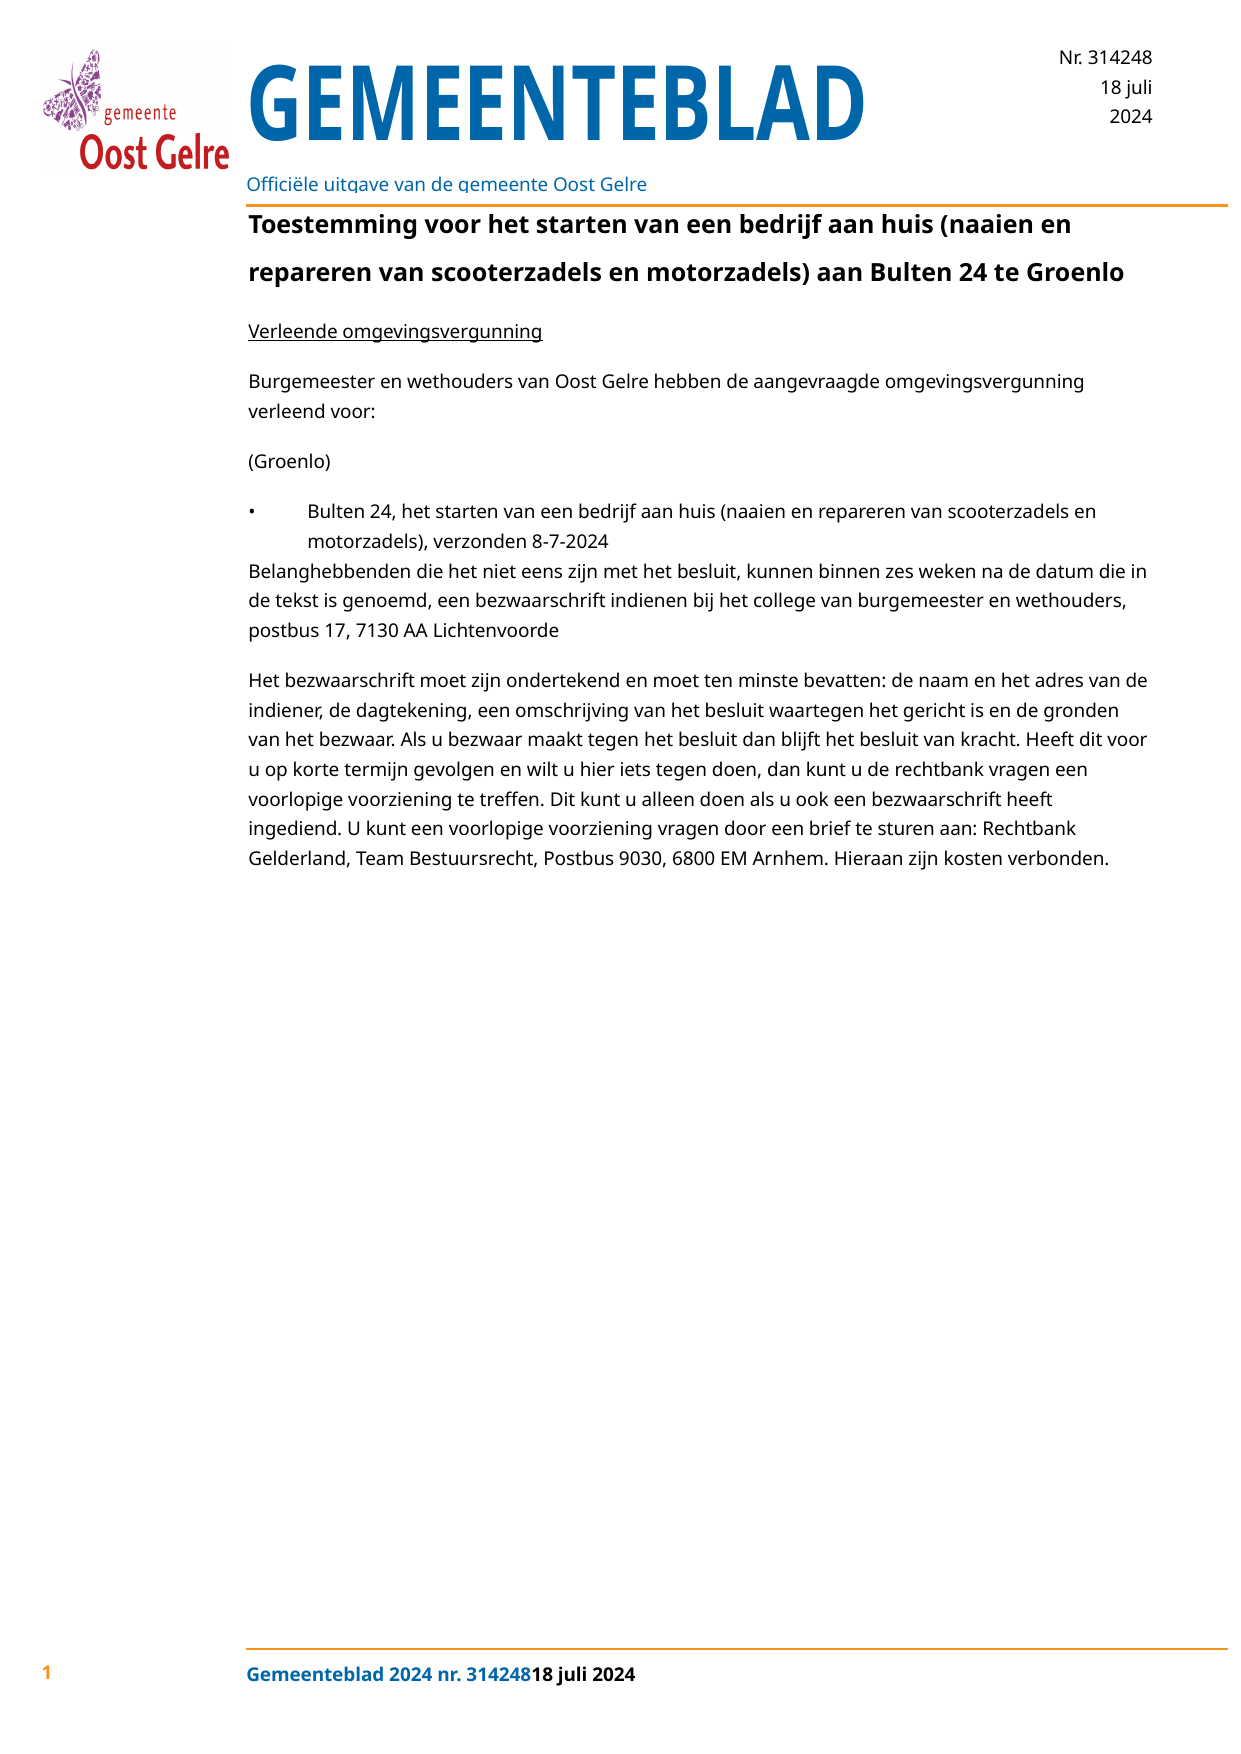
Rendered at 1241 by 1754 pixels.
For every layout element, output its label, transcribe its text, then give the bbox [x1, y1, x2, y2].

text Verleende omgevingsvergunning [248, 318, 1152, 344]
text Het bezwaarschrift moet zijn ondertekend en moet ten minste bevatten: de naam en het adres van de indiener, de dagtekening, een omschrijving van het besluit waartegen het gericht is en de gronden van het bezwaar. Als u bezwaar maakt tegen het besluit dan blijft het besluit van kracht. Heeft dit voor u op korte termijn gevolgen en wilt u hier iets tegen doen, dan kunt u de rechtbank vragen een voorlopige voorziening te treffen. Dit kunt u alleen doen als u ook een bezwaarschrift heeft ingediend. U kunt een voorlopige voorziening vragen door een brief te sturen aan: Rechtbank Gelderland, Team Bestuursrecht, Postbus 9030, 6800 EM Arnhem. Hieraan zijn kosten verbonden. [248, 667, 1152, 871]
picture [41, 47, 231, 172]
text Burgemeester en wethouders van Oost Gelre hebben de aangevraagde omgevingsvergunning verleend voor: [248, 368, 1152, 424]
list Bulten 24, het starten van een bedrijf aan huis (naaien en repareren van scooterzadels en motorzadels), verzonden 8-7-2024 [248, 499, 1152, 554]
text Toestemming voor het starten van een bedrijf aan huis (naaien en repareren van scooterzadels en motorzadels) aan Bulten 24 te Groenlo [248, 207, 1152, 288]
text (Groenlo) [248, 448, 1152, 474]
text Belanghebbenden die het niet eens zijn met het besluit, kunnen binnen zes weken na de datum die in de tekst is genoemd, een bezwaarschrift indienen bij het college van burgemeester en wethouders, postbus 17, 7130 AA Lichtenvoorde [248, 558, 1152, 643]
